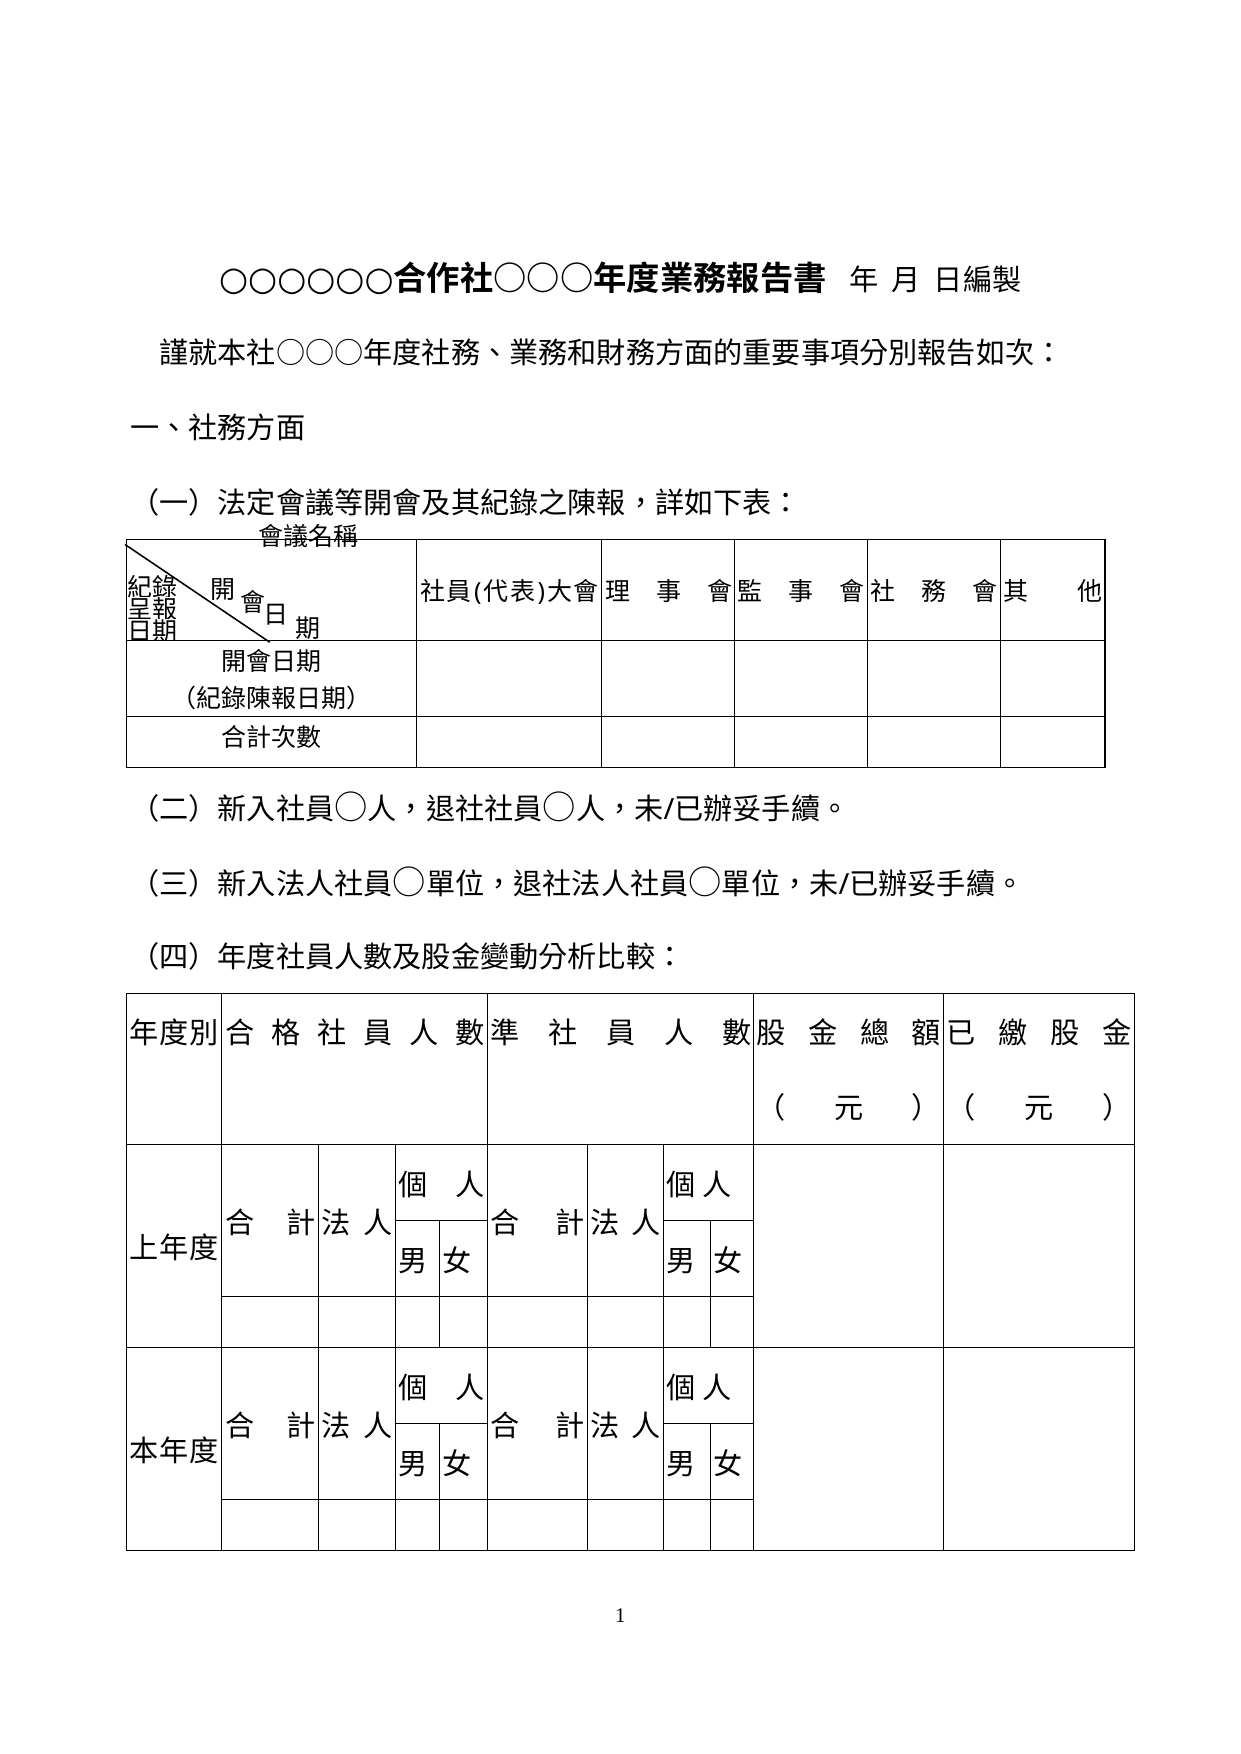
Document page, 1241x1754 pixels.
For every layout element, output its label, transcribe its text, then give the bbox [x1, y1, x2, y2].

table_cell 男 [396, 1221, 439, 1296]
table_cell [711, 1297, 753, 1347]
table_cell [602, 717, 734, 767]
table_header 監事會 [735, 540, 867, 639]
table_cell [588, 1500, 663, 1550]
table_cell 法人 [319, 1348, 395, 1499]
table_cell 女 [440, 1424, 487, 1499]
table_cell [588, 1297, 663, 1347]
table_cell 個 人 [664, 1348, 753, 1423]
table_cell [488, 1297, 587, 1347]
table_cell 法人 [319, 1145, 395, 1296]
table_cell [1001, 717, 1104, 767]
table_cell [440, 1500, 487, 1550]
table_cell 上年度 [127, 1145, 221, 1347]
table_cell 合計 [488, 1348, 587, 1499]
text 一、社務方面 [130, 388, 1110, 463]
table_cell [319, 1297, 395, 1347]
text 會議名稱 [259, 516, 394, 553]
table_cell [602, 641, 734, 716]
table_cell [396, 1500, 439, 1550]
table_cell [868, 717, 1000, 767]
table_header 理事會 [602, 540, 734, 639]
table_cell [754, 1348, 943, 1550]
table_cell 本年度 [127, 1348, 221, 1550]
table_cell 個人 [396, 1145, 487, 1220]
text （二）新入社員○人，退社社員○人，未/已辦妥手續。 [130, 768, 1110, 843]
table_cell 男 [664, 1221, 710, 1296]
table_cell [868, 641, 1000, 716]
table_cell [735, 641, 867, 716]
table_header [309, 631, 316, 639]
table_cell [664, 1297, 710, 1347]
text ○○○○○○合作社○○○年度業務報告書 年 月 日編製 [130, 238, 1110, 313]
table_cell 男 [664, 1424, 710, 1499]
table_cell [1001, 641, 1104, 716]
table_header [133, 623, 146, 629]
table_cell 合計 [222, 1145, 318, 1296]
table_cell [944, 1348, 1134, 1550]
text （一）法定會議等開會及其紀錄之陳報，詳如下表： [130, 463, 1110, 538]
table_cell [944, 1145, 1134, 1347]
table_cell 男 [396, 1424, 439, 1499]
table_header 已繳股金（元） [944, 994, 1134, 1144]
text （三）新入法人社員○單位，退社法人社員○單位，未/已辦妥手續。 [130, 843, 1110, 918]
table_cell [417, 641, 601, 716]
table_cell 女 [711, 1424, 753, 1499]
table_header 準社員人數 [488, 994, 753, 1144]
text （四）年度社員人數及股金變動分析比較： [130, 918, 1110, 993]
table_cell 法人 [588, 1348, 663, 1499]
table_cell [488, 1500, 587, 1550]
table_header 股金總額（元） [754, 994, 943, 1144]
table_cell [417, 717, 601, 767]
table_cell 個 人 [664, 1145, 753, 1220]
table_header 社務會 [868, 540, 1000, 639]
table_cell 合計 [222, 1348, 318, 1499]
table_cell [711, 1500, 753, 1550]
table_cell 合計次數 [127, 717, 416, 767]
table_cell [735, 717, 867, 767]
table_cell 法人 [588, 1145, 663, 1296]
table_cell [319, 1500, 395, 1550]
table_cell 女 [440, 1221, 487, 1296]
text 謹就本社○○○年度社務、業務和財務方面的重要事項分別報告如次： [130, 313, 1110, 388]
table_header 社員(代表)大會 [417, 540, 601, 639]
table_cell [664, 1500, 710, 1550]
table_cell [754, 1145, 943, 1347]
table_header [133, 631, 146, 638]
table_header 其他 [1001, 540, 1104, 639]
table_cell [396, 1297, 439, 1347]
table_cell 開會日期 （紀錄陳報日期） [127, 641, 416, 716]
table_cell [222, 1297, 318, 1347]
table_header [127, 540, 416, 639]
table_cell [440, 1297, 487, 1347]
table_header 合格社員人數 [222, 994, 487, 1144]
table_cell [222, 1500, 318, 1550]
table_header [298, 633, 308, 639]
table_cell 合計 [488, 1145, 587, 1296]
table_cell 女 [711, 1221, 753, 1296]
table_header [127, 548, 262, 639]
table_cell 個人 [396, 1348, 487, 1423]
table_header 年度別 [127, 994, 221, 1144]
